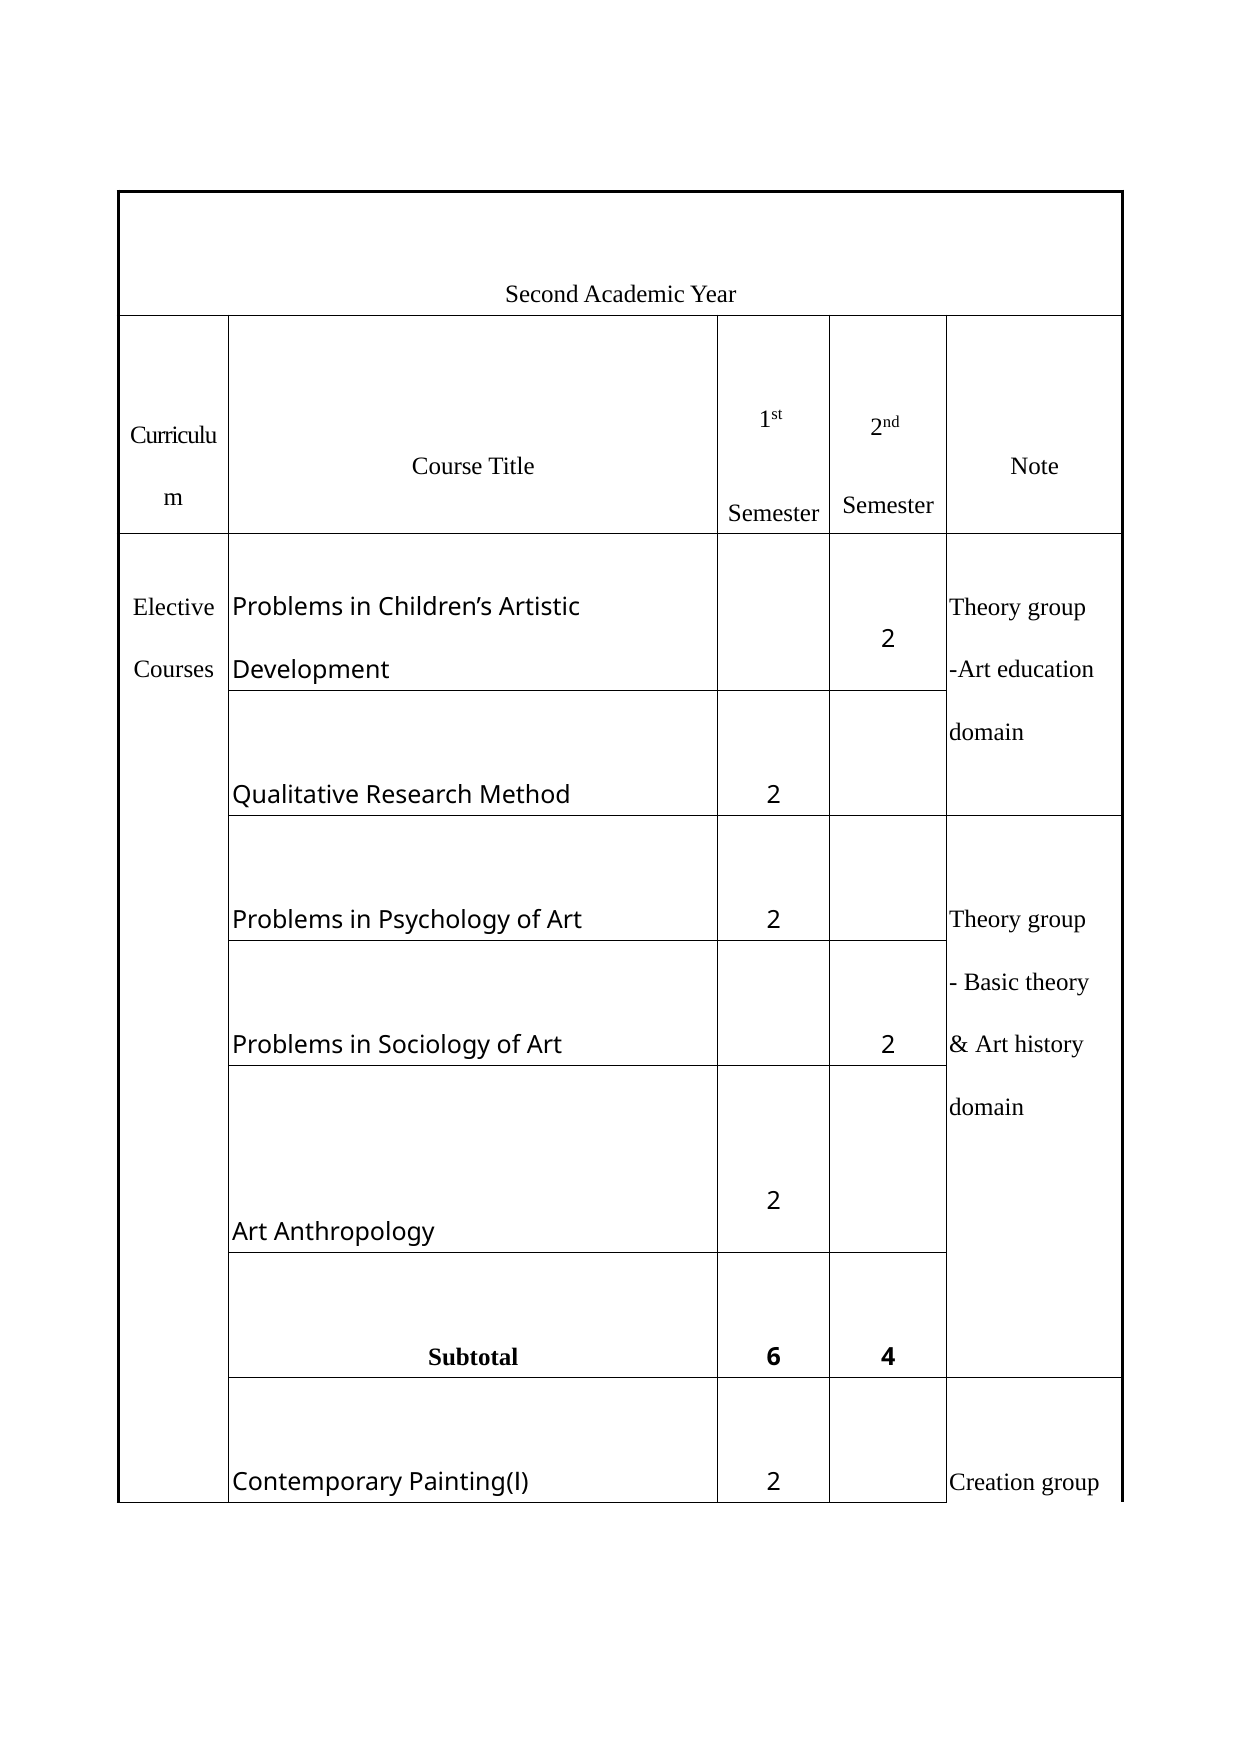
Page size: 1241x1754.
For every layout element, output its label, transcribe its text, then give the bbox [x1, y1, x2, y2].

table_cell [718, 534, 829, 689]
table_cell Elective Courses [120, 534, 228, 1502]
table_cell 2nd Semester [830, 316, 946, 533]
table_cell [830, 1378, 946, 1502]
table_cell Curriculum [120, 316, 228, 533]
table_cell 4 [830, 1253, 946, 1377]
table_cell 2 [718, 1066, 829, 1252]
table_cell Contemporary Painting(Ⅰ) [229, 1378, 717, 1502]
table_cell Problems in Children’s Artistic Development [229, 534, 717, 689]
table_cell 2 [718, 691, 829, 814]
table_cell 2 [830, 941, 946, 1064]
table_cell [830, 1066, 946, 1252]
table_cell Qualitative Research Method [229, 691, 717, 814]
table_cell 2 [718, 1378, 829, 1502]
table_cell Theory group - Basic theory & Art history domain [947, 816, 1121, 1377]
table_cell 1st Semester [718, 316, 829, 533]
table_cell Theory group -Art education domain [947, 534, 1121, 814]
table_cell 6 [718, 1253, 829, 1377]
table_cell 2 [718, 816, 829, 939]
table_cell [718, 941, 829, 1064]
table_cell [830, 691, 946, 814]
table_cell Problems in Psychology of Art [229, 816, 717, 939]
table_cell Art Anthropology [229, 1066, 717, 1252]
table_cell Creation group [947, 1378, 1121, 1502]
table_cell Subtotal [229, 1253, 717, 1377]
table_cell Note [947, 316, 1121, 533]
table_cell 2 [830, 534, 946, 689]
table_cell Course Title [229, 316, 717, 533]
table_cell Problems in Sociology of Art [229, 941, 717, 1064]
table_header Second Academic Year [120, 193, 1121, 314]
table_cell [830, 816, 946, 939]
